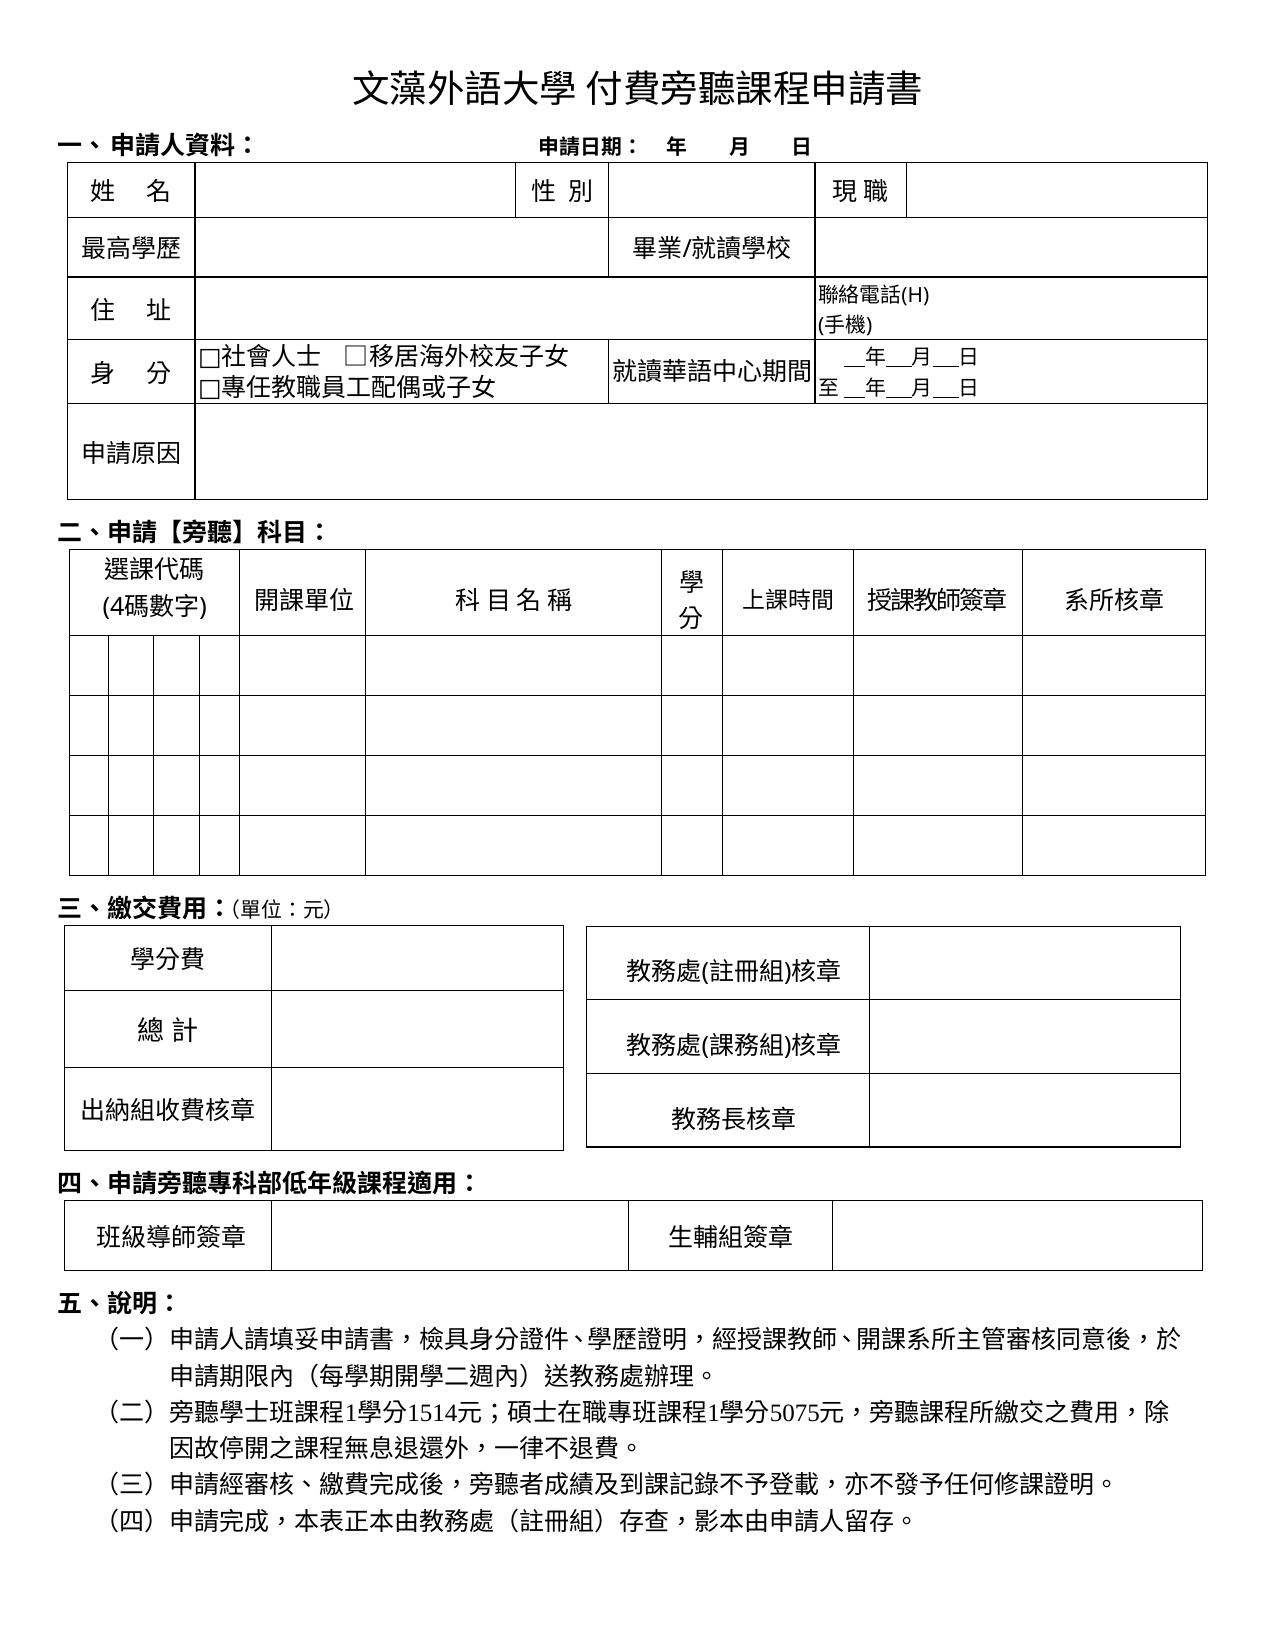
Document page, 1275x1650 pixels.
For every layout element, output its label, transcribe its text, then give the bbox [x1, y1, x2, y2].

table_cell [854, 816, 1022, 875]
table_cell [366, 756, 661, 815]
table_cell 教務處(課務組)核章 [587, 1000, 869, 1073]
table_cell □社會人士 □移居海外校友子女 □專任教職員工配偶或子女 [196, 340, 608, 403]
table_header 性 別 [516, 163, 608, 217]
table_cell 住 址 [68, 278, 194, 339]
table_header 選課代碼 (4碼數字) [70, 550, 239, 635]
table_header [272, 926, 563, 990]
text （三）申請經審核、繳費完成後，旁聽者成績及到課記錄不予登載，亦不發予任何修課證明。 [94, 1465, 1181, 1501]
table_cell [154, 696, 199, 755]
text 三、繳交費用：（單位：元） [57, 889, 1181, 925]
table_header [833, 1201, 1202, 1270]
table_cell [1023, 756, 1205, 815]
table_cell 教務長核章 [587, 1074, 869, 1146]
table_cell [154, 636, 199, 695]
table_cell [70, 636, 108, 695]
table_cell 畢業/就讀學校 [609, 218, 814, 276]
table_cell [366, 696, 661, 755]
text 文藻外語大學 付費旁聽課程申請書 [94, 59, 1181, 113]
table_header 科 目 名 稱 [366, 550, 661, 635]
table_cell [70, 696, 108, 755]
table_cell [196, 404, 1207, 499]
table_cell [854, 696, 1022, 755]
table_cell [723, 696, 853, 755]
table_header 開課單位 [240, 550, 365, 635]
table_cell 年 月 日 至 年 月 日 [816, 340, 1207, 403]
table_cell [240, 816, 365, 875]
table_cell [200, 636, 239, 695]
table_header 上課時間 [723, 550, 853, 635]
table_cell [870, 1000, 1180, 1073]
table_cell [200, 756, 239, 815]
table_cell 出納組收費核章 [65, 1068, 271, 1150]
table_cell 總 計 [65, 991, 271, 1067]
table_cell [154, 756, 199, 815]
table_cell [272, 1068, 563, 1150]
table_cell [1023, 636, 1205, 695]
table_cell [196, 278, 814, 339]
table_cell [662, 816, 722, 875]
table_cell 最高學歷 [68, 218, 194, 276]
text （二）旁聽學士班課程1學分1514元；碩士在職專班課程1學分5075元，旁聽課程所繳交之費用，除因故停開之課程無息退還外，一律不退費。 [94, 1392, 1181, 1465]
table_header [272, 1201, 628, 1270]
table_header 教務處(註冊組)核章 [587, 927, 869, 999]
table_cell [662, 696, 722, 755]
table_cell [109, 636, 153, 695]
table_cell [70, 816, 108, 875]
table_header [907, 163, 1207, 217]
table_header [196, 163, 515, 217]
table_cell [240, 696, 365, 755]
table_cell [1023, 816, 1205, 875]
table_cell [870, 1074, 1180, 1146]
text （一）申請人請填妥申請書，檢具身分證件、學歷證明，經授課教師、開課系所主管審核同意後，於申請期限內（每學期開學二週內）送教務處辦理。 [94, 1320, 1181, 1392]
table_cell [240, 636, 365, 695]
table_cell 申請原因 [68, 404, 194, 499]
table_header 授課教師簽章 [854, 550, 1022, 635]
table_cell [200, 696, 239, 755]
table_cell [240, 756, 365, 815]
table_header [609, 163, 814, 217]
table_header 學分費 [65, 926, 271, 990]
table_header 班級導師簽章 [65, 1201, 271, 1270]
table_cell [854, 756, 1022, 815]
table_header 現 職 [816, 163, 906, 217]
table_cell [70, 756, 108, 815]
text 二、申請【旁聽】科目： [57, 512, 1181, 549]
table_cell [723, 636, 853, 695]
table_cell [272, 991, 563, 1067]
table_cell [366, 636, 661, 695]
table_cell 聯絡電話(H) (手機) [816, 278, 1207, 339]
table_cell [109, 696, 153, 755]
table_header 系所核章 [1023, 550, 1205, 635]
table_header 姓 名 [68, 163, 194, 217]
table_cell [854, 636, 1022, 695]
table_header [870, 927, 1180, 999]
table_cell [200, 816, 239, 875]
table_cell 就讀華語中心期間 [609, 340, 814, 403]
table_cell [109, 816, 153, 875]
text 四、申請旁聽專科部低年級課程適用： [57, 1163, 1181, 1199]
table_cell [1023, 696, 1205, 755]
table_cell 身 分 [68, 340, 194, 403]
table_cell [109, 756, 153, 815]
text （四）申請完成，本表正本由教務處（註冊組）存查，影本由申請人留存。 [94, 1501, 1181, 1537]
table_cell [662, 636, 722, 695]
text 五、說明： [57, 1284, 1181, 1320]
table_cell [816, 218, 1207, 276]
table_cell [662, 756, 722, 815]
table_cell [723, 816, 853, 875]
table_header 學分 [662, 550, 722, 635]
table_cell [154, 816, 199, 875]
table_cell [196, 218, 608, 276]
table_header 生輔組簽章 [629, 1201, 832, 1270]
table_cell [723, 756, 853, 815]
table_cell [366, 816, 661, 875]
list 申請人資料： 申請日期： 年 月 日 [57, 126, 1181, 162]
